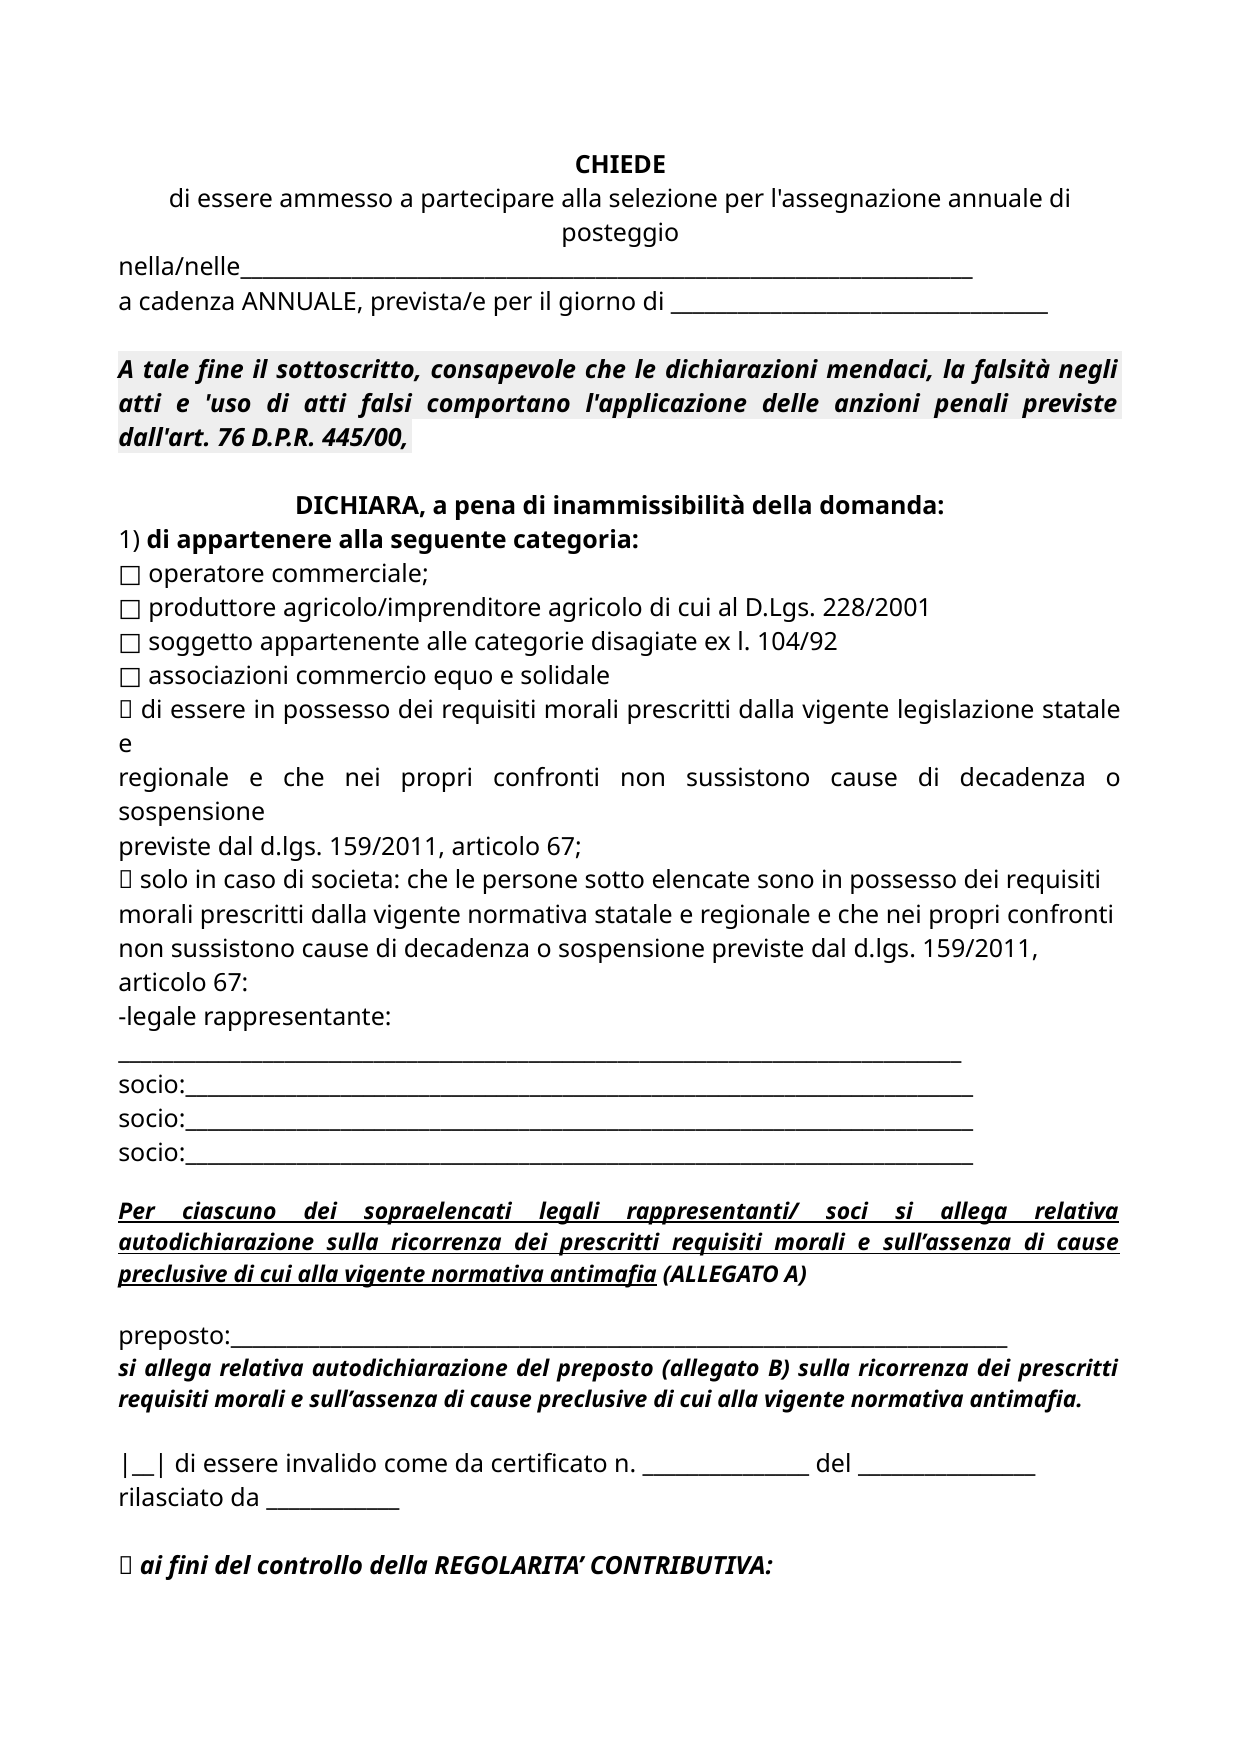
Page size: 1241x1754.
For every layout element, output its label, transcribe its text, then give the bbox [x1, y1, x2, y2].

text morali prescritti dalla vigente normativa statale e regionale e che nei propri confronti non sussistono cause di decadenza o sospensione previste dal d.lgs. 159/2011, articolo 67: [118, 896, 1122, 998]
text socio:_______________________________________________________________________ [118, 1101, 1122, 1135]
text □ operatore commerciale; [118, 556, 1122, 590]
text  di essere in possesso dei requisiti morali prescritti dalla vigente legislazione statale e [118, 692, 1122, 760]
text □ associazioni commercio equo e solidale [118, 658, 1122, 692]
text □ soggetto appartenente alle categorie disagiate ex l. 104/92 [118, 624, 1122, 658]
text Per ciascuno dei sopraelencati legali rappresentanti/ soci si allega relativa autodichiarazione sulla ricorrenza dei prescritti requisiti morali e sull’assenza di cause preclusive di cui alla vigente normativa antimafia (ALLEGATO A) [118, 1195, 1122, 1289]
text regionale e che nei propri confronti non sussistono cause di decadenza o sospensione [118, 760, 1122, 828]
text  ai fini del controllo della REGOLARITA’ CONTRIBUTIVA: [118, 1548, 1122, 1582]
text  solo in caso di societa: che le persone sotto elencate sono in possesso dei requisiti [118, 862, 1122, 896]
text |__| di essere invalido come da certificato n. _______________ del ________________ [118, 1445, 1122, 1479]
text a cadenza ANNUALE, prevista/e per il giorno di __________________________________ [118, 283, 1122, 317]
text ____________________________________________________________________________ socio:_______________________________________________________________________ [118, 1032, 1122, 1101]
text si allega relativa autodichiarazione del preposto (allegato B) sulla ricorrenza dei prescritti requisiti morali e sull’assenza di cause preclusive di cui alla vigente normativa antimafia. [118, 1352, 1122, 1414]
text previste dal d.lgs. 159/2011, articolo 67; [118, 828, 1122, 862]
text socio:_______________________________________________________________________ [118, 1135, 1122, 1169]
text -legale rappresentante: [118, 998, 1122, 1032]
text DICHIARA, a pena di inammissibilità della domanda: [118, 487, 1122, 522]
text nella/nelle__________________________________________________________________ [118, 249, 1122, 283]
text A tale fine il sottoscritto, consapevole che le dichiarazioni mendaci, la falsità negli atti e 'uso di atti falsi comportano l'applicazione delle anzioni penali previste dall'art. 76 D.P.R. 445/00, [118, 351, 1122, 453]
text □ produttore agricolo/imprenditore agricolo di cui al D.Lgs. 228/2001 [118, 590, 1122, 624]
text di essere ammesso a partecipare alla selezione per l'assegnazione annuale di posteggio [118, 181, 1122, 249]
text 1) di appartenere alla seguente categoria: [118, 522, 1122, 556]
text CHIEDE [118, 147, 1122, 181]
text rilasciato da ____________ [118, 1479, 1122, 1513]
text preposto:______________________________________________________________________ [118, 1318, 1122, 1352]
